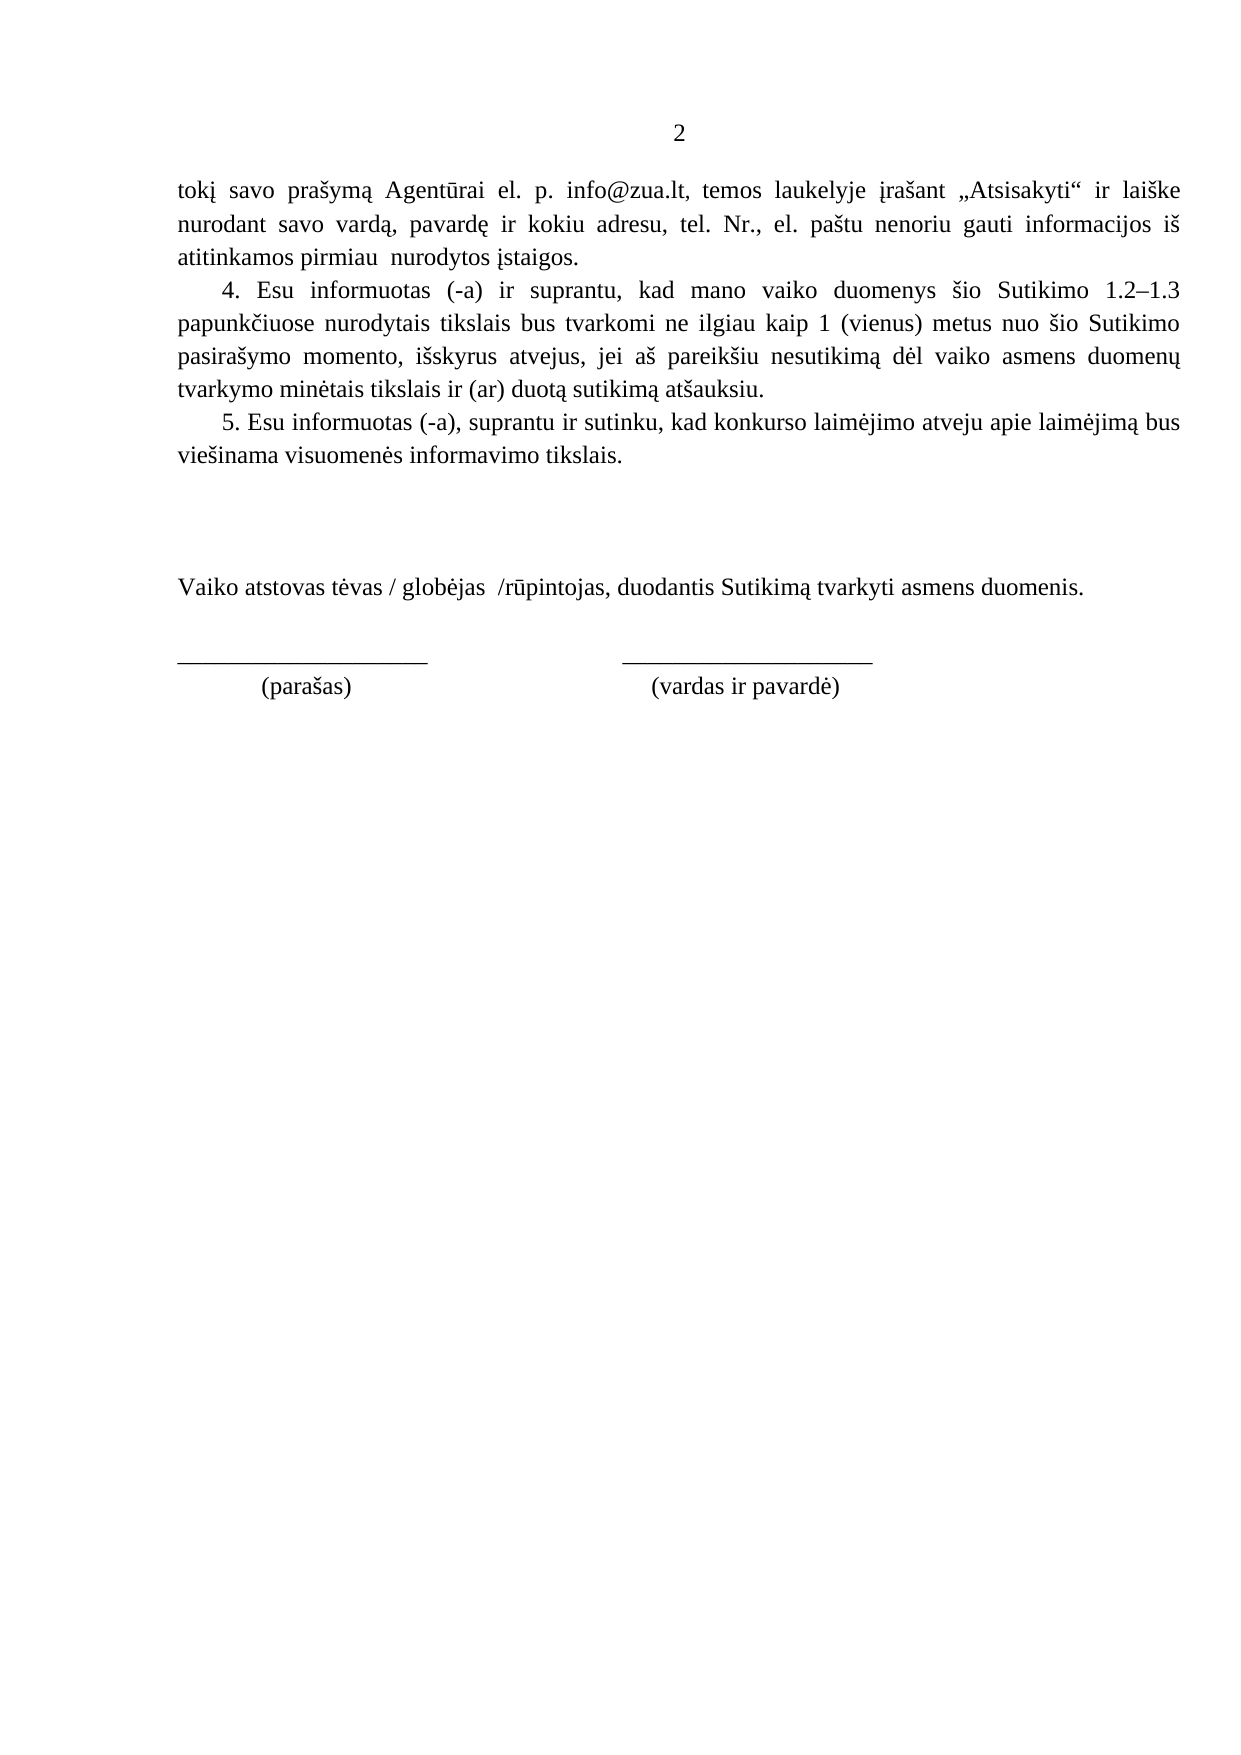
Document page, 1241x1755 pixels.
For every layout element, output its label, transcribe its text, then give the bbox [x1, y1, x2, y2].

text (parašas) (vardas ir pavardė) [177, 671, 1181, 700]
text tokį savo prašymą Agentūrai el. p. info@zua.lt, temos laukelyje įrašant „Atsisakyti“ ir laiške nurodant savo vardą, pavardę ir kokiu adresu, tel. Nr., el. paštu nenoriu gauti informacijos iš atitinkamos pirmiau nurodytos įstaigos. [177, 176, 1181, 271]
text 5. Esu informuotas (-a), suprantu ir sutinku, kad konkurso laimėjimo atveju apie laimėjimą bus viešinama visuomenės informavimo tikslais. [177, 407, 1181, 469]
text Vaiko atstovas tėvas / globėjas /rūpintojas, duodantis Sutikimą tvarkyti asmens duomenis. [177, 572, 1181, 601]
text 4. Esu informuotas (-a) ir suprantu, kad mano vaiko duomenys šio Sutikimo 1.2–1.3 papunkčiuose nurodytais tikslais bus tvarkomi ne ilgiau kaip 1 (vienus) metus nuo šio Sutikimo pasirašymo momento, išskyrus atvejus, jei aš pareikšiu nesutikimą dėl vaiko asmens duomenų tvarkymo minėtais tikslais ir (ar) duotą sutikimą atšauksiu. [177, 275, 1181, 403]
text ____________________ ____________________ [177, 638, 1181, 667]
